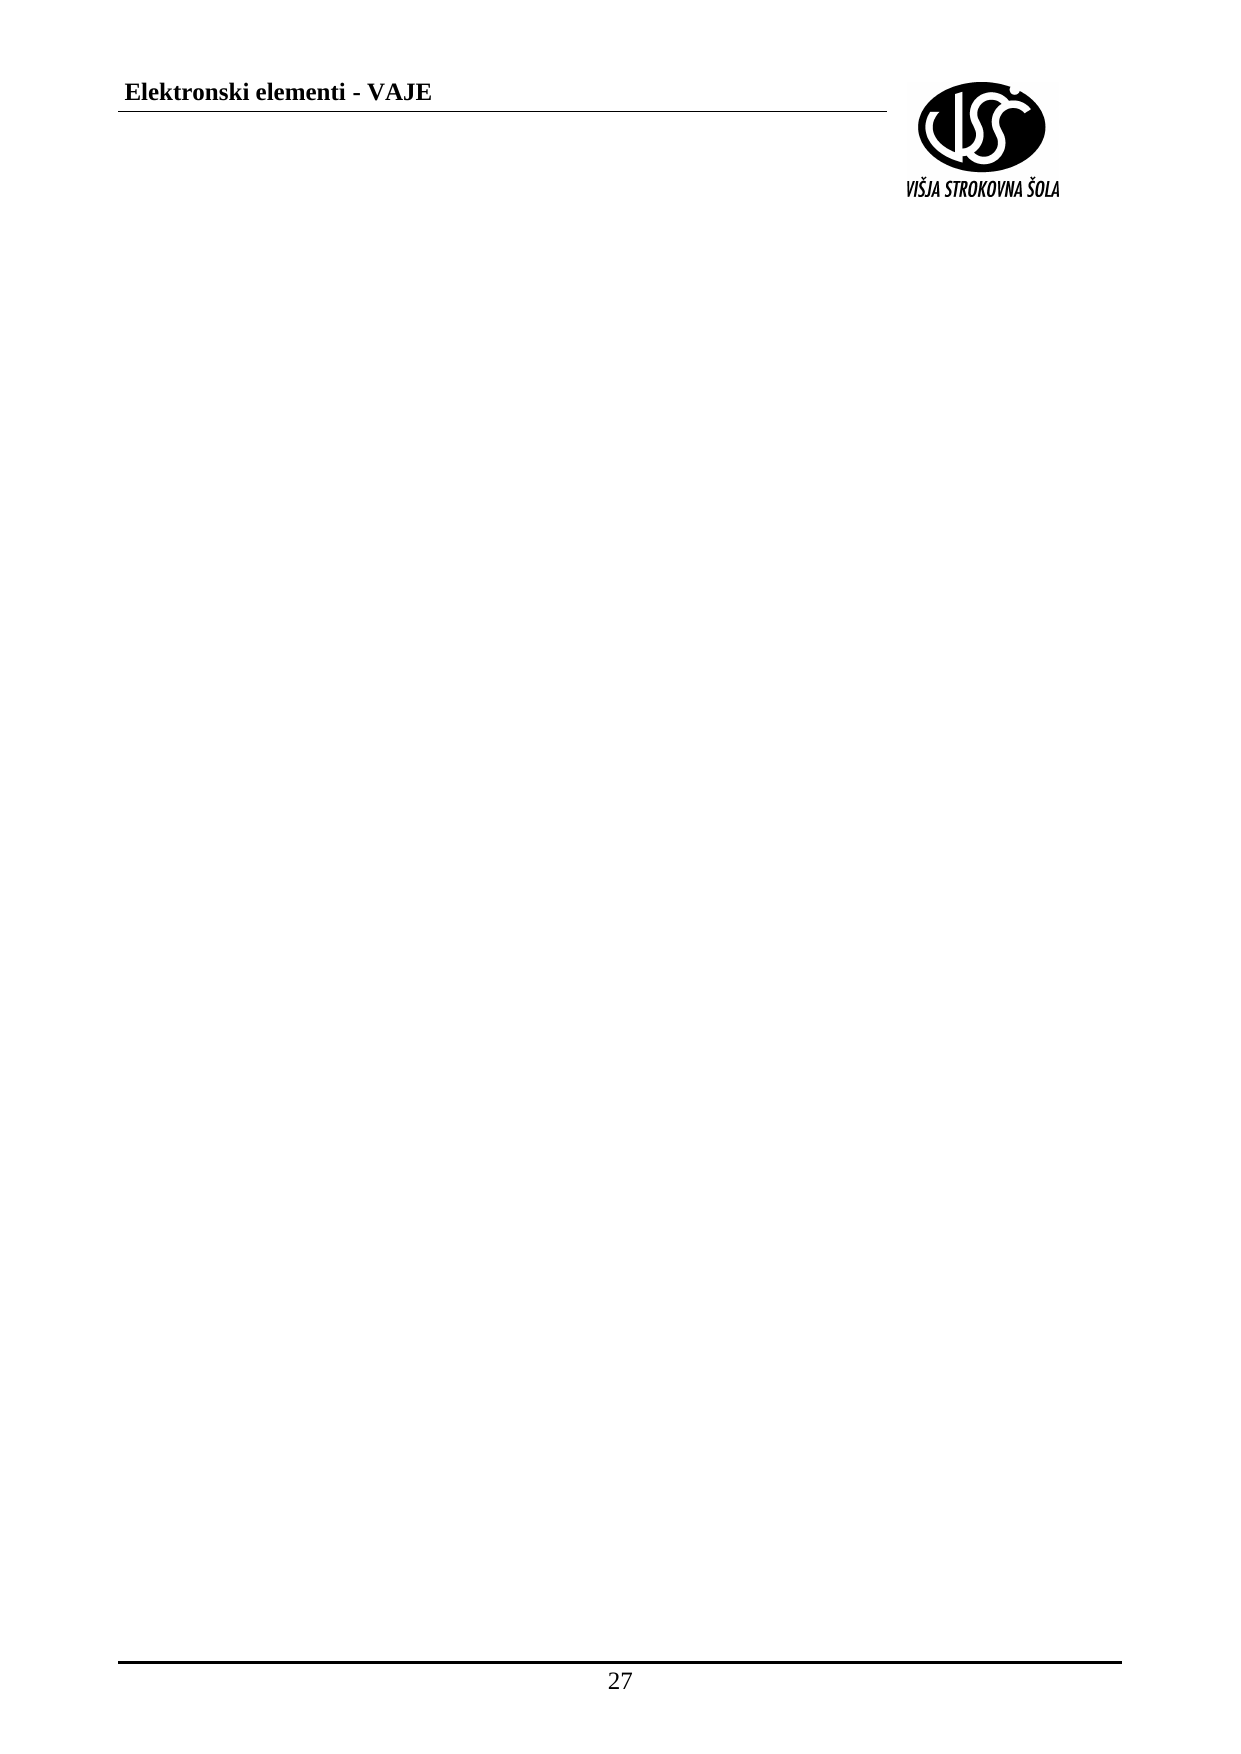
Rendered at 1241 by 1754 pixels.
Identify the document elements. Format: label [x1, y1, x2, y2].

picture [907, 82, 1059, 197]
